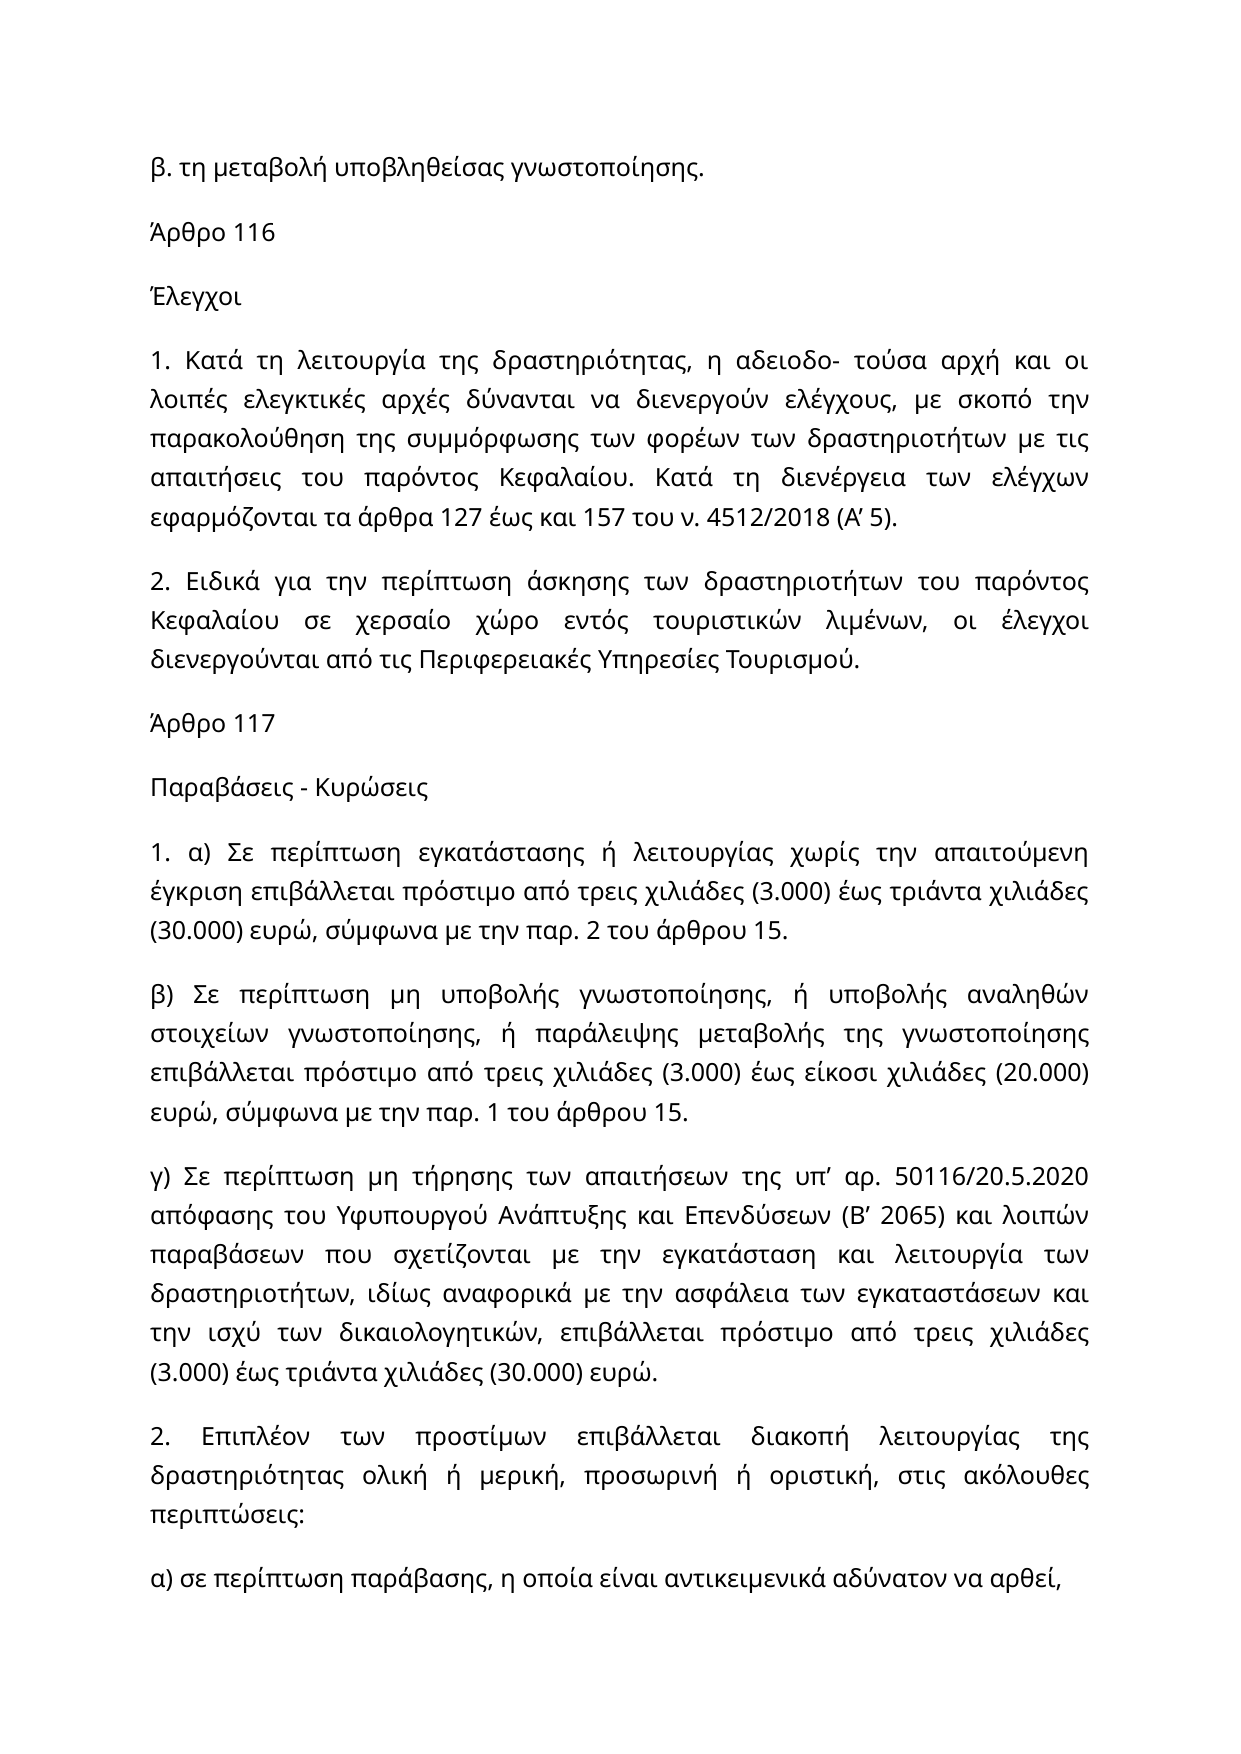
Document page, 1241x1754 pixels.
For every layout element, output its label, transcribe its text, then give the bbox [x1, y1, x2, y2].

text Άρθρο 117 [150, 706, 1090, 740]
text β. τη μεταβολή υποβληθείσας γνωστοποίησης. [150, 150, 1090, 184]
text Άρθρο 116 [150, 214, 1090, 248]
text β) Σε περίπτωση μη υποβολής γνωστοποίησης, ή υποβολής αναληθών στοιχείων γνωστοποίησης, ή παράλειψης μεταβολής της γνωστοποίησης επιβάλλεται πρόστιμο από τρεις χιλιάδες (3.000) έως είκοσι χιλιάδες (20.000) ευρώ, σύμφωνα με την παρ. 1 του άρθρου 15. [150, 977, 1090, 1128]
text 2. Ειδικά για την περίπτωση άσκησης των δραστηριοτήτων του παρόντος Κεφαλαίου σε χερσαίο χώρο εντός τουριστικών λιμένων, οι έλεγχοι διενεργούνται από τις Περιφερειακές Υπηρεσίες Τουρισμού. [150, 563, 1090, 676]
text 1. Κατά τη λειτουργία της δραστηριότητας, η αδειοδο- τούσα αρχή και οι λοιπές ελεγκτικές αρχές δύνανται να διενεργούν ελέγχους, με σκοπό την παρακολούθηση της συμμόρφωσης των φορέων των δραστηριοτήτων με τις απαιτήσεις του παρόντος Κεφαλαίου. Κατά τη διενέργεια των ελέγχων εφαρμόζονται τα άρθρα 127 έως και 157 του ν. 4512/2018 (Α’ 5). [150, 342, 1090, 533]
text 1. α) Σε περίπτωση εγκατάστασης ή λειτουργίας χωρίς την απαιτούμενη έγκριση επιβάλλεται πρόστιμο από τρεις χιλιάδες (3.000) έως τριάντα χιλιάδες (30.000) ευρώ, σύμφωνα με την παρ. 2 του άρθρου 15. [150, 834, 1090, 947]
text γ) Σε περίπτωση μη τήρησης των απαιτήσεων της υπ’ αρ. 50116/20.5.2020 απόφασης του Υφυπουργού Ανάπτυξης και Επενδύσεων (Β’ 2065) και λοιπών παραβάσεων που σχετίζονται με την εγκατάσταση και λειτουργία των δραστηριοτήτων, ιδίως αναφορικά με την ασφάλεια των εγκαταστάσεων και την ισχύ των δικαιολογητικών, επιβάλλεται πρόστιμο από τρεις χιλιάδες (3.000) έως τριάντα χιλιάδες (30.000) ευρώ. [150, 1158, 1090, 1388]
text 2. Επιπλέον των προστίμων επιβάλλεται διακοπή λειτουργίας της δραστηριότητας ολική ή μερική, προσωρινή ή οριστική, στις ακόλουθες περιπτώσεις: [150, 1418, 1090, 1531]
text Έλεγχοι [150, 278, 1090, 312]
text α) σε περίπτωση παράβασης, η οποία είναι αντικειμενικά αδύνατον να αρθεί, [150, 1561, 1090, 1595]
text Παραβάσεις - Κυρώσεις [150, 770, 1090, 804]
